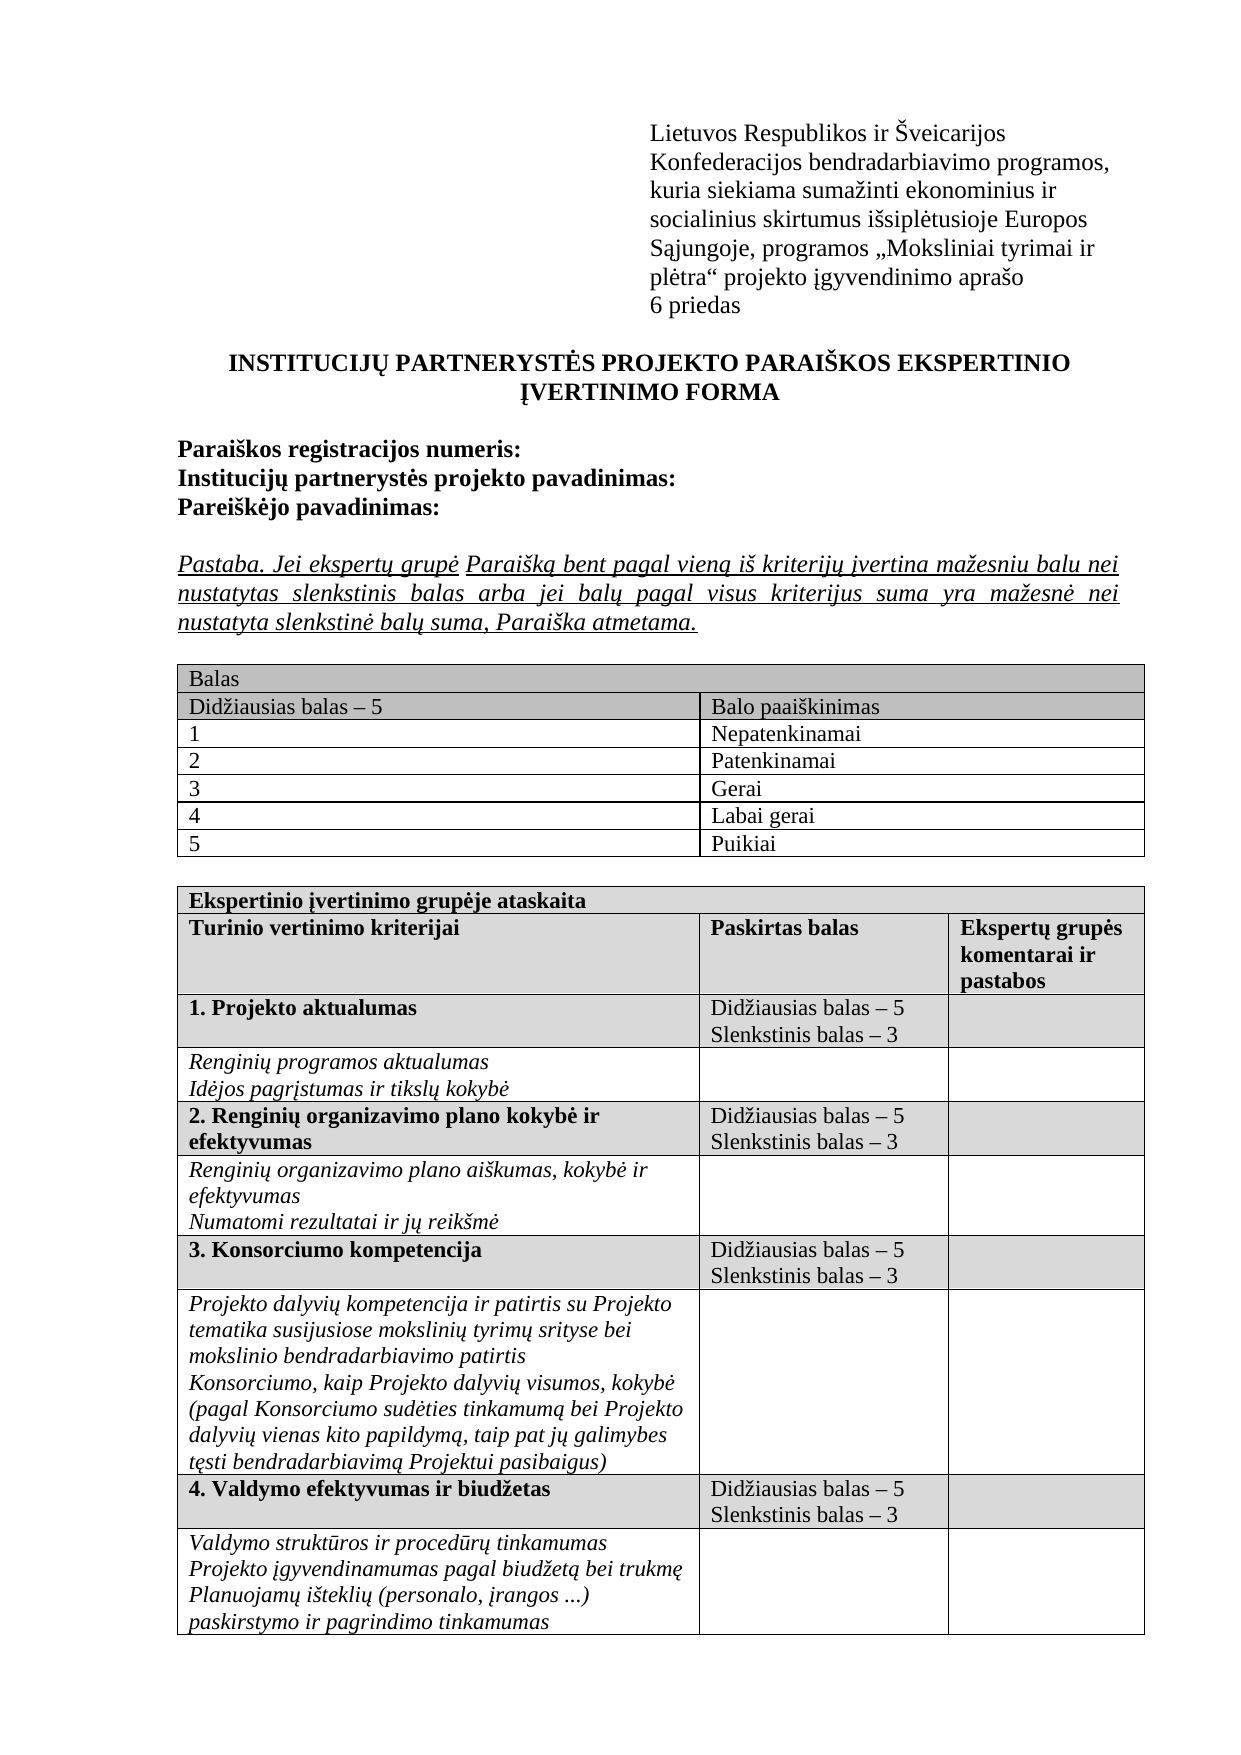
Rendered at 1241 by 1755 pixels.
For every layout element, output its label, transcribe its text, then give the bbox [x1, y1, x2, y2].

text 6 priedas [649, 291, 1122, 319]
table_cell Didžiausias balas – 5 [178, 693, 699, 719]
text Lietuvos Respublikos ir Šveicarijos [649, 118, 1122, 147]
table_cell Didžiausias balas – 5 Slenkstinis balas – 3 [700, 1102, 948, 1155]
table_cell Puikiai [701, 830, 1144, 856]
table_cell 5 [178, 830, 699, 856]
table_cell Ekspertų grupės komentarai ir pastabos [949, 914, 1144, 993]
text kuria siekiama sumažinti ekonominius ir [649, 176, 1122, 204]
table_cell 2 [178, 748, 699, 774]
text Pastaba. Jei ekspertų grupė Paraišką bent pagal vieną iš kriterijų įvertina mažesniu balu nei nustatytas slenkstinis balas arba jei balų pagal visus kriterijus suma yra mažesnė nei nustatyta slenkstinė balų suma, Paraiška atmetama. [177, 549, 1122, 636]
table_cell Paskirtas balas [700, 914, 948, 993]
table_cell Turinio vertinimo kriterijai [178, 914, 699, 993]
table_cell 2. Renginių organizavimo plano kokybė ir efektyvumas [178, 1102, 699, 1155]
table_cell Valdymo struktūros ir procedūrų tinkamumas Projekto įgyvendinamumas pagal biudžetą bei trukmę Planuojamų išteklių (personalo, įrangos ...) paskirstymo ir pagrindimo tinkamumas [178, 1529, 699, 1634]
table_cell [949, 1156, 1144, 1235]
table_cell [700, 1290, 948, 1474]
text Sąjungoje, programos „Moksliniai tyrimai ir [649, 233, 1122, 262]
table_cell [949, 995, 1144, 1047]
table_cell Didžiausias balas – 5 Slenkstinis balas – 3 [700, 1236, 948, 1288]
table_header Balas [178, 665, 1144, 692]
table_cell [949, 1529, 1144, 1634]
table_cell Labai gerai [701, 803, 1144, 829]
table_cell 3. Konsorciumo kompetencija [178, 1236, 699, 1288]
table_cell [949, 1290, 1144, 1474]
text socialinius skirtumus išsiplėtusioje Europos [649, 204, 1122, 233]
table_cell Balo paaiškinimas [701, 693, 1144, 719]
text INSTITUCIJŲ PARTNERYSTĖS PROJEKTO PARAIŠKOS EKSPERTINIO ĮVERTINIMO FORMA [177, 348, 1122, 406]
text Institucijų partnerystės projekto pavadinimas: [177, 463, 1122, 492]
table_cell [949, 1236, 1144, 1288]
table_cell 4. Valdymo efektyvumas ir biudžetas [178, 1475, 699, 1528]
table_cell Renginių organizavimo plano aiškumas, kokybė ir efektyvumas Numatomi rezultatai ir jų reikšmė [178, 1156, 699, 1235]
table_cell Renginių programos aktualumas Idėjos pagrįstumas ir tikslų kokybė [178, 1048, 699, 1101]
table_cell 1. Projekto aktualumas [178, 995, 699, 1047]
table_cell [949, 1102, 1144, 1155]
table_cell 3 [178, 775, 699, 801]
table_cell Didžiausias balas – 5 Slenkstinis balas – 3 [700, 1475, 948, 1528]
text plėtra“ projekto įgyvendinimo aprašo [649, 262, 1122, 291]
text Konfederacijos bendradarbiavimo programos, [649, 147, 1122, 176]
table_cell [700, 1529, 948, 1634]
text Pareiškėjo pavadinimas: [177, 492, 1122, 521]
table_cell Patenkinamai [701, 748, 1144, 774]
table_cell [949, 1475, 1144, 1528]
table_cell 4 [178, 803, 699, 829]
table_cell [949, 1048, 1144, 1101]
table_cell Projekto dalyvių kompetencija ir patirtis su Projekto tematika susijusiose mokslinių tyrimų srityse bei mokslinio bendradarbiavimo patirtis Konsorciumo, kaip Projekto dalyvių visumos, kokybė (pagal Konsorciumo sudėties tinkamumą bei Projekto dalyvių vienas kito papildymą, taip pat jų galimybes tęsti bendradarbiavimą Projektui pasibaigus) [178, 1290, 699, 1474]
table_cell Nepatenkinamai [701, 720, 1144, 747]
table_cell Didžiausias balas – 5 Slenkstinis balas – 3 [700, 995, 948, 1047]
table_cell 1 [178, 720, 699, 747]
table_cell Gerai [701, 775, 1144, 801]
table_cell [700, 1156, 948, 1235]
text Paraiškos registracijos numeris: [177, 434, 1122, 463]
table_header Ekspertinio įvertinimo grupėje ataskaita [178, 887, 1144, 913]
table_cell [700, 1048, 948, 1101]
